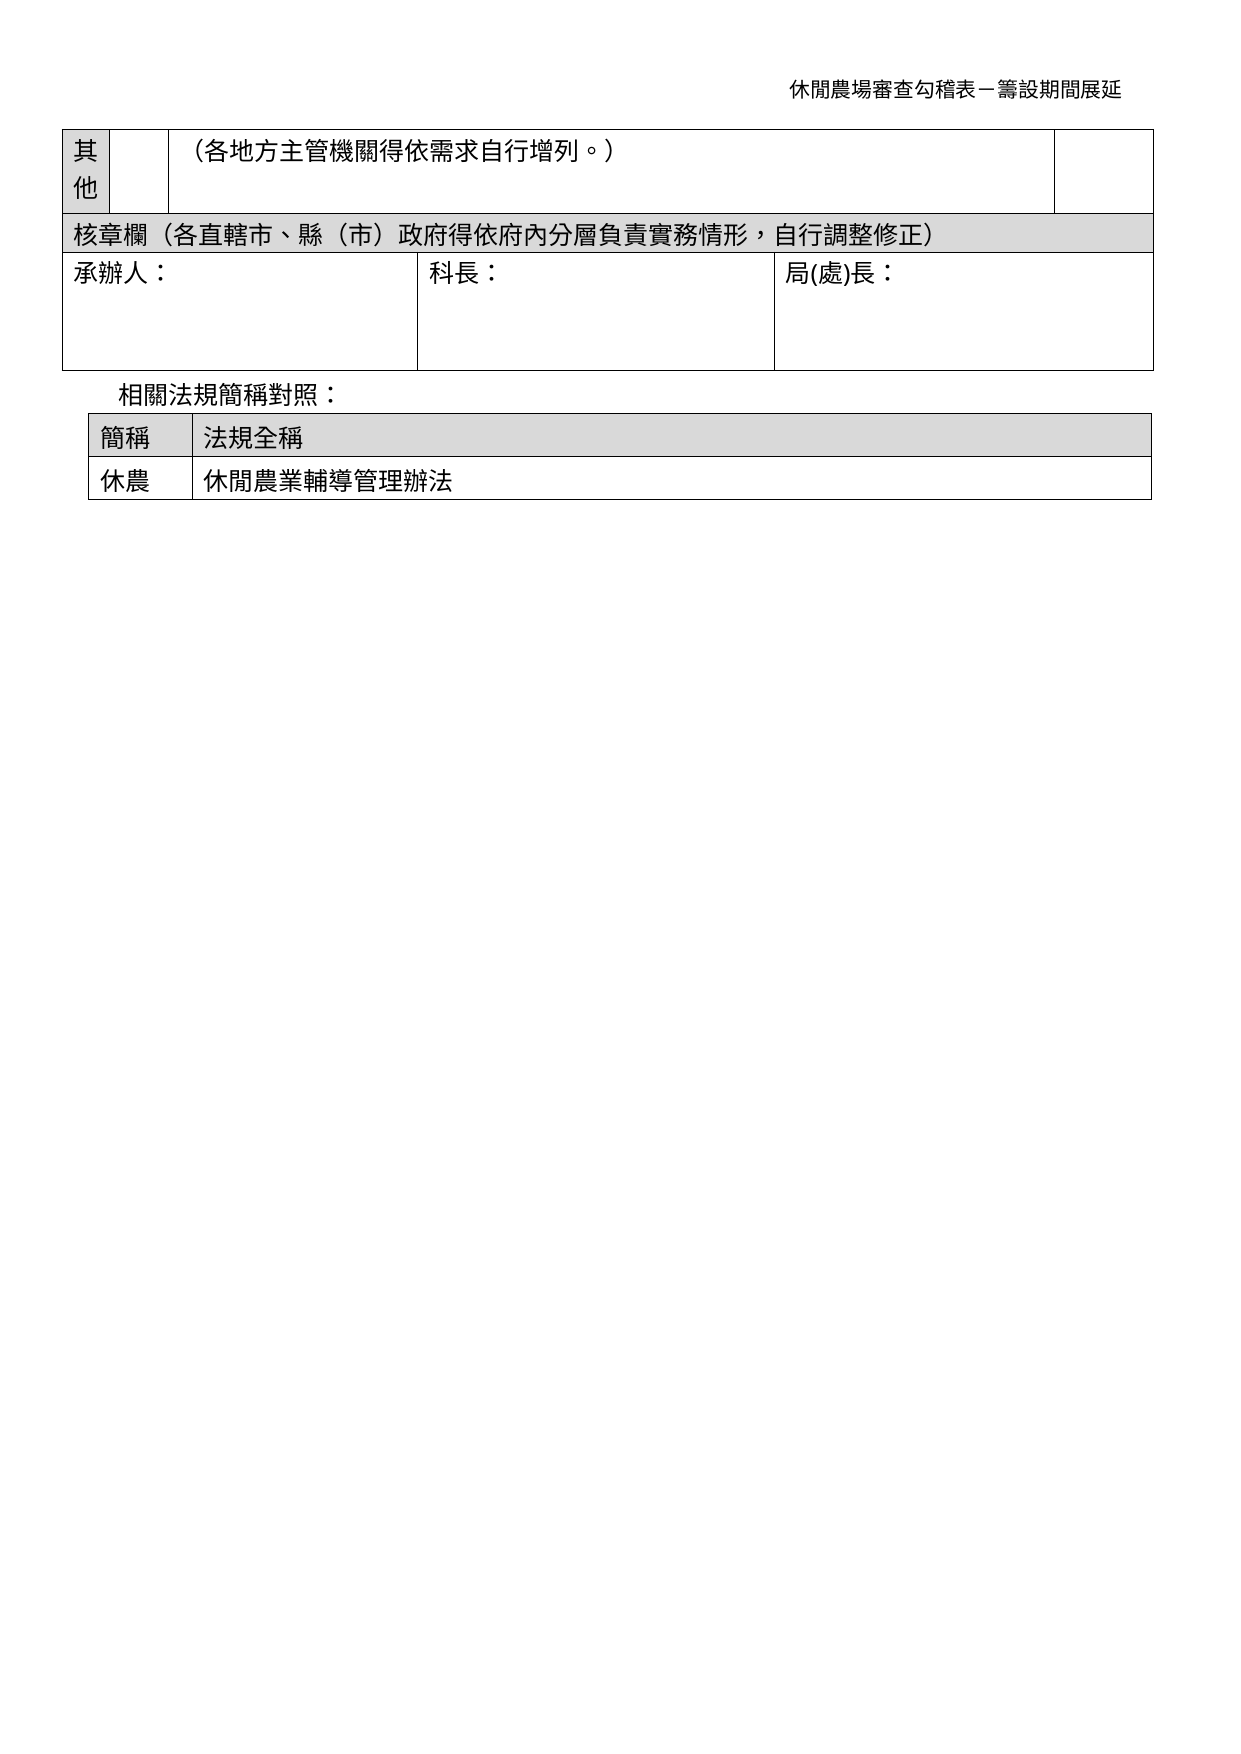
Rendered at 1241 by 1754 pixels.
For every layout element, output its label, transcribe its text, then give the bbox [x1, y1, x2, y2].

table_cell [110, 130, 168, 213]
table_cell 科長： [418, 253, 774, 370]
table_cell 局(處)長： [775, 253, 1153, 370]
table_cell 休農 [89, 457, 192, 498]
table_header 法規全稱 [193, 414, 1151, 456]
text 相關法規簡稱對照： [118, 371, 1122, 413]
table_cell 核章欄（各直轄市、縣（市）政府得依府內分層負責實務情形，自行調整修正） [63, 214, 1153, 252]
table_header 簡稱 [89, 414, 192, 456]
table_cell 其他 [63, 130, 109, 213]
table_cell （各地方主管機關得依需求自行增列。） [169, 130, 1054, 213]
table_cell 休閒農業輔導管理辦法 [193, 457, 1151, 498]
table_cell [1055, 130, 1153, 213]
table_cell 承辦人： [63, 253, 417, 370]
